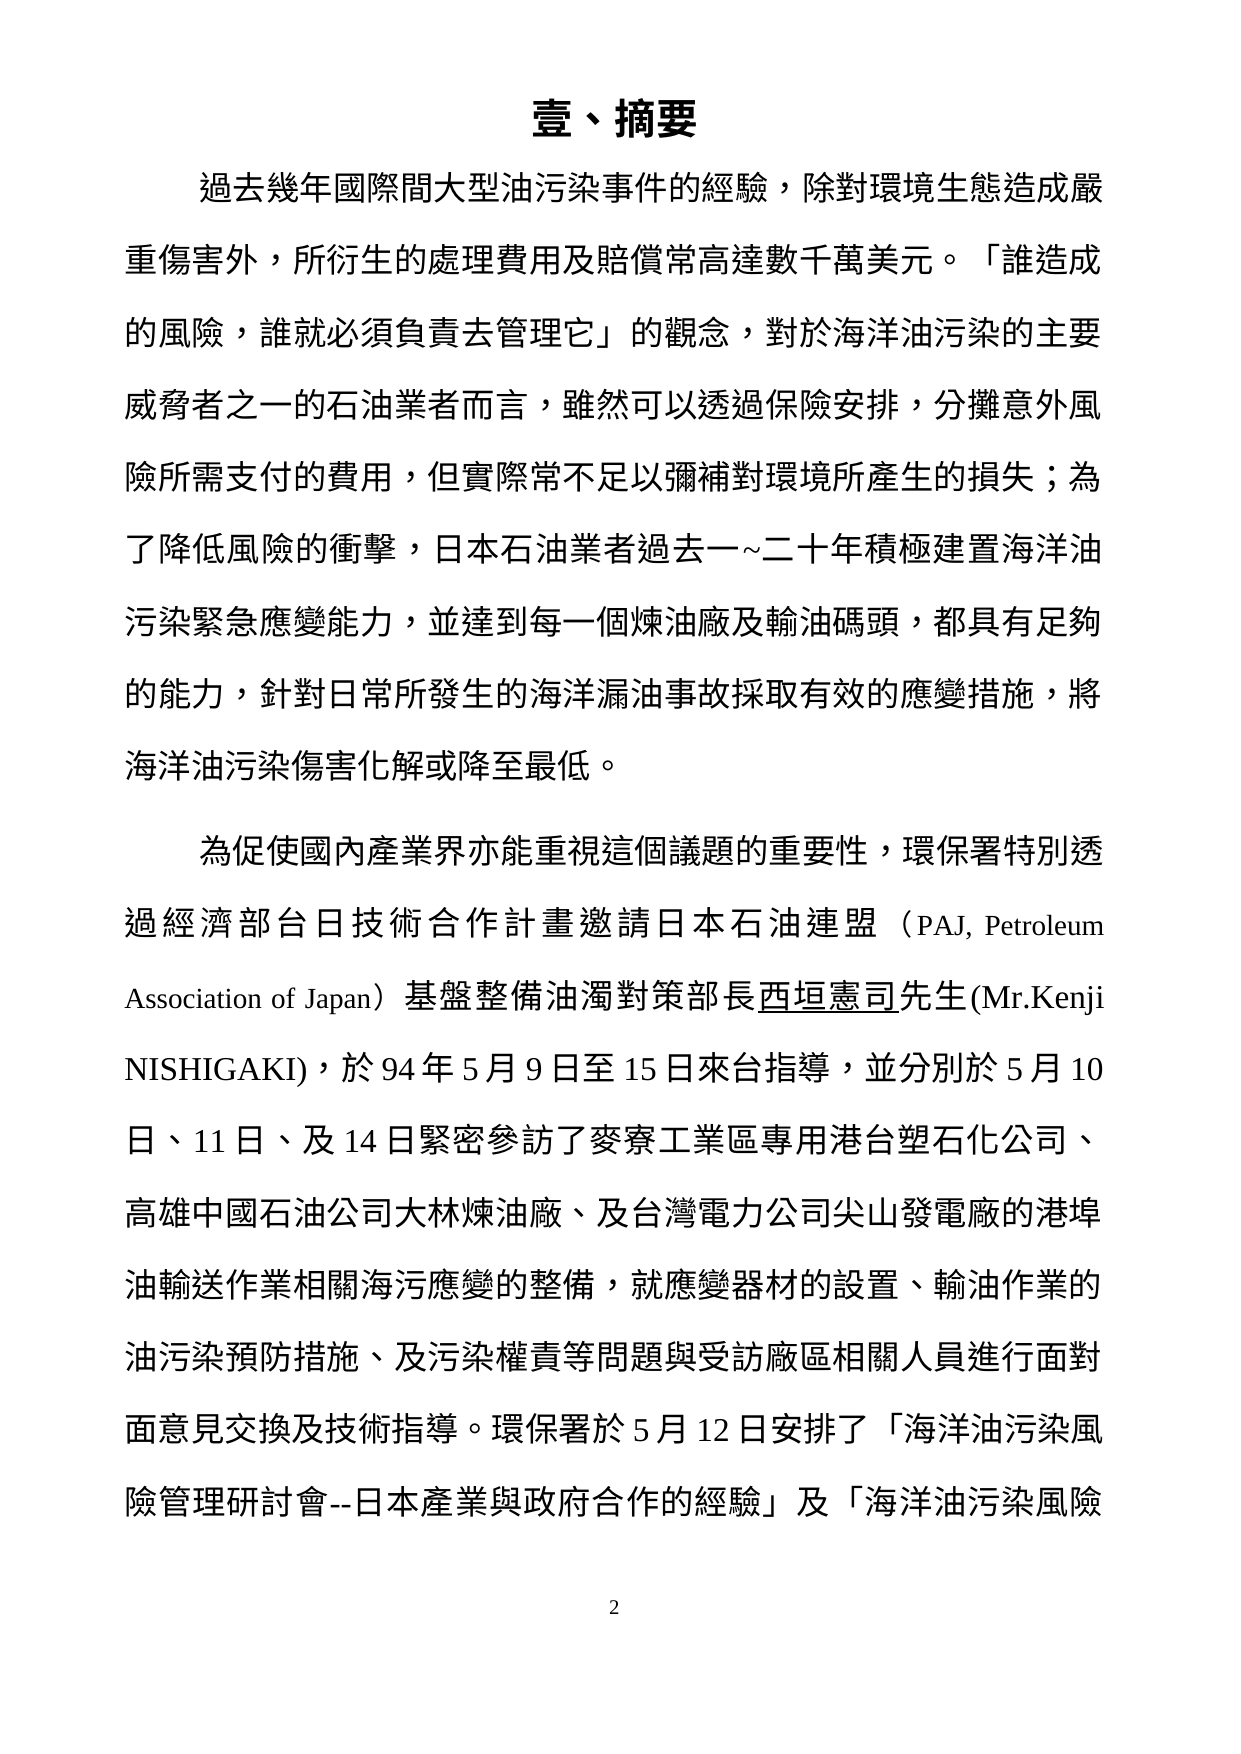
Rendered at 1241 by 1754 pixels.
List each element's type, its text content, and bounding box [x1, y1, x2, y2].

text 為促使國內產業界亦能重視這個議題的重要性，環保署特別透過經濟部台日技術合作計畫邀請日本石油連盟（PAJ, Petroleum Association of Japan）基盤整備油濁對策部長西垣憲司先生(Mr.Kenji NISHIGAKI)，於94年5月9日至15日來台指導，並分別於5月10日、11日、及14日緊密參訪了麥寮工業區專用港台塑石化公司、高雄中國石油公司大林煉油廠、及台灣電力公司尖山發電廠的港埠油輸送作業相關海污應變的整備，就應變器材的設置、輸油作業的油污染預防措施、及污染權責等問題與受訪廠區相關人員進行面對面意見交換及技術指導。環保署於5月12日安排了「海洋油污染風險管理研討會--日本產業與政府合作的經驗」及「海洋油污染風險 [124, 825, 1104, 1524]
text 壹、摘要 [124, 86, 1104, 147]
text 過去幾年國際間大型油污染事件的經驗，除對環境生態造成嚴重傷害外，所衍生的處理費用及賠償常高達數千萬美元。「誰造成的風險，誰就必須負責去管理它」的觀念，對於海洋油污染的主要威脅者之一的石油業者而言，雖然可以透過保險安排，分攤意外風險所需支付的費用，但實際常不足以彌補對環境所產生的損失；為了降低風險的衝擊，日本石油業者過去一~二十年積極建置海洋油污染緊急應變能力，並達到每一個煉油廠及輸油碼頭，都具有足夠的能力，針對日常所發生的海洋漏油事故採取有效的應變措施，將海洋油污染傷害化解或降至最低。 [124, 162, 1104, 788]
